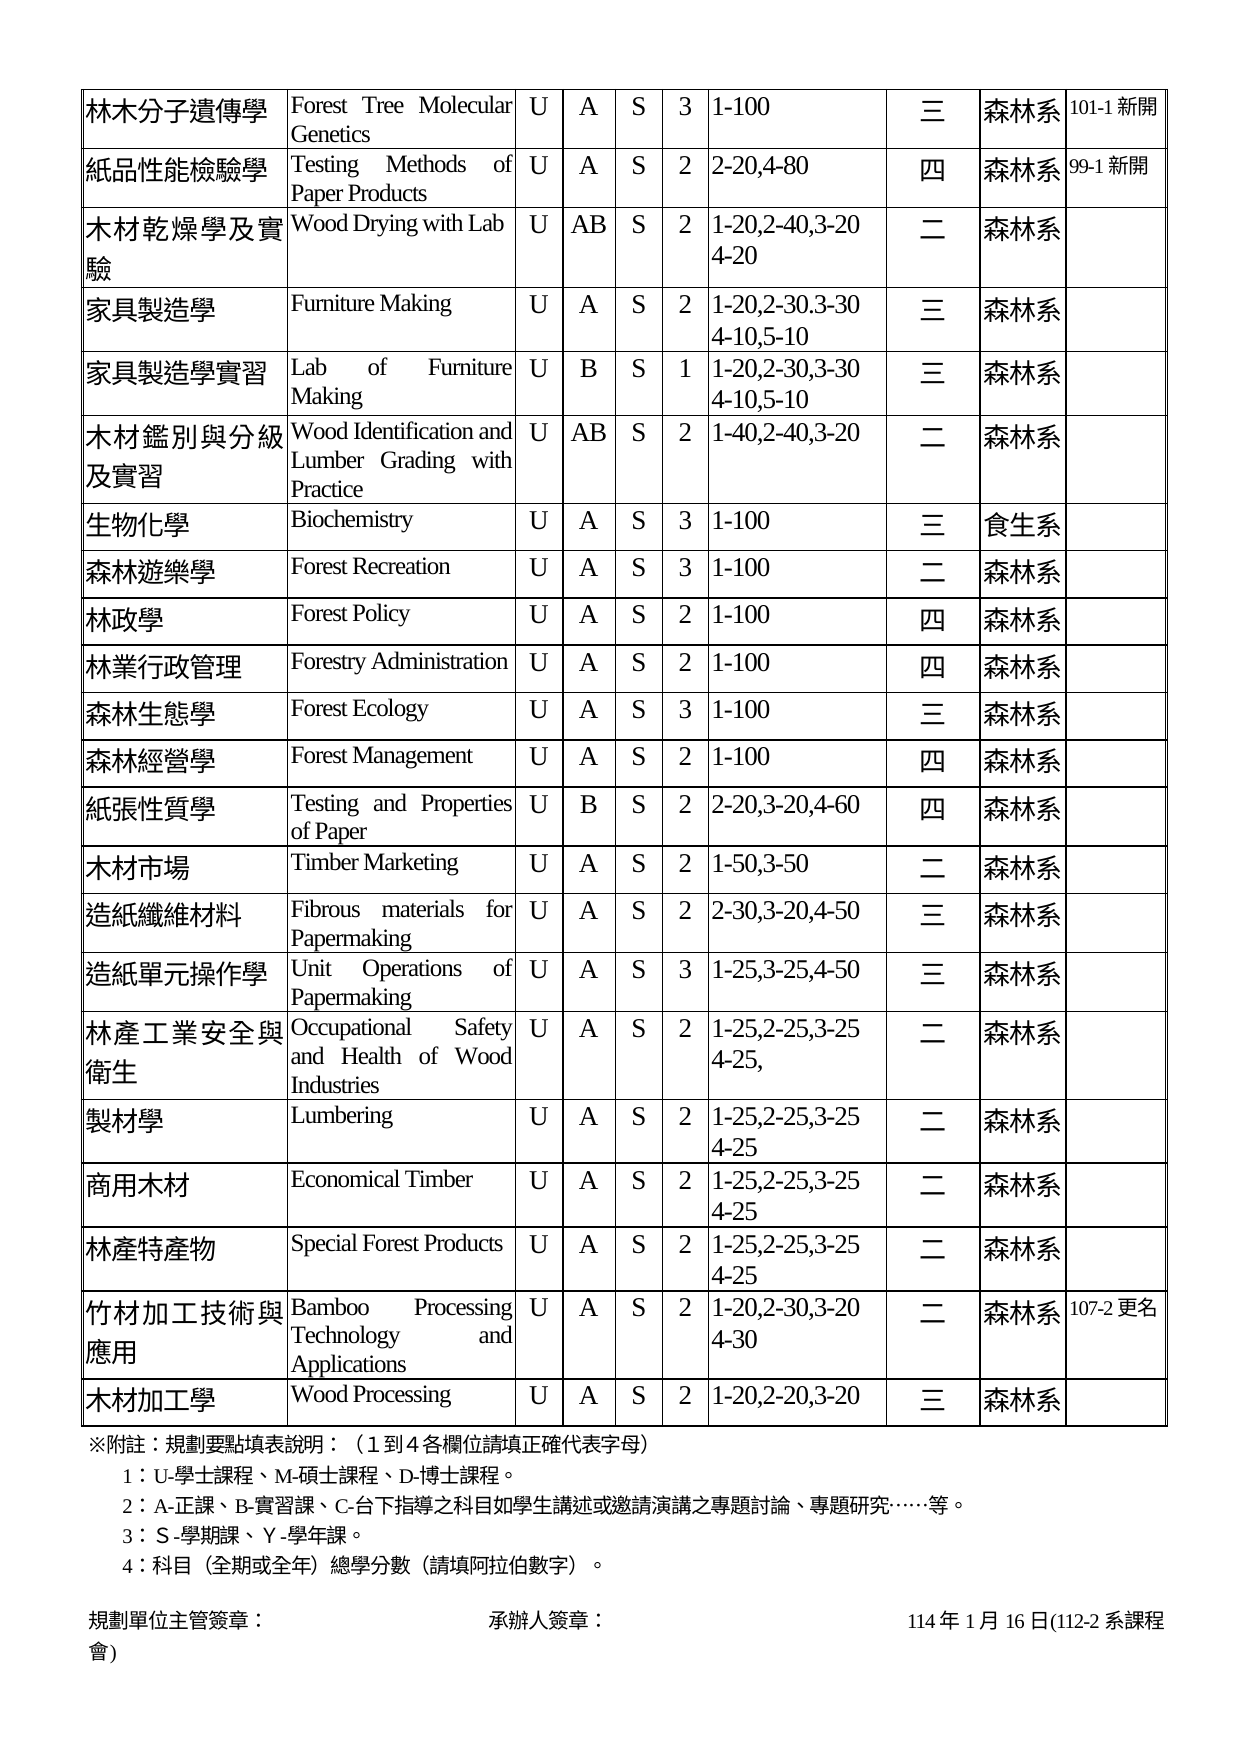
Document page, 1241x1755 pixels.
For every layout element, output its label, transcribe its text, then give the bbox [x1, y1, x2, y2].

table_cell [1168, 207, 1172, 287]
table_cell 二 [887, 551, 979, 597]
table_cell 1-100 [709, 551, 886, 597]
table_cell U [516, 693, 562, 739]
table_cell 森林系 [981, 1228, 1065, 1290]
table_cell 森林系 [981, 894, 1065, 952]
table_cell B [564, 788, 615, 845]
table_cell A [564, 646, 615, 692]
table_cell 紙張性質學 [84, 788, 287, 845]
table_cell 森林系 [981, 1012, 1065, 1098]
table_cell U [516, 953, 562, 1011]
table_cell AB [564, 208, 615, 287]
table_cell U [516, 1380, 562, 1425]
table_cell 林產工業安全與衛生 [84, 1012, 287, 1098]
table_cell 森林系 [981, 599, 1065, 644]
table_cell [1067, 352, 1165, 414]
table_cell Forest Recreation [288, 551, 515, 597]
table_cell 1-40,2-40,3-20 [709, 416, 886, 502]
table_cell 家具製造學實習 [84, 352, 287, 414]
table_cell 林政學 [84, 599, 287, 644]
table_cell 森林系 [981, 741, 1065, 786]
table_cell 三 [887, 693, 979, 739]
table_cell 四 [887, 149, 979, 207]
table_cell 二 [887, 1228, 979, 1290]
table_cell [1168, 1378, 1172, 1425]
table_cell Forest Tree Molecular Genetics [288, 90, 515, 148]
table_cell S [616, 788, 662, 845]
table_cell Special Forest Products [288, 1228, 515, 1290]
table_cell 2 [663, 208, 708, 287]
table_cell [1168, 644, 1172, 692]
table_cell 2-20,3-20,4-60 [709, 788, 886, 845]
table_cell 2 [663, 1100, 708, 1162]
table_cell 木材鑑別與分級及實習 [84, 416, 287, 502]
table_cell 1-25,2-25,3-25 4-25 [709, 1164, 886, 1226]
table_cell 1-20,2-30,3-30 4-10,5-10 [709, 352, 886, 414]
table_cell [1168, 550, 1172, 597]
table_cell A [564, 551, 615, 597]
table_cell A [564, 953, 615, 1011]
table_cell 1-100 [709, 599, 886, 644]
table_cell A [564, 504, 615, 550]
table_cell 2 [663, 1012, 708, 1098]
table_cell U [516, 1164, 562, 1226]
table_cell Occupational Safety and Health of Wood Industries [288, 1012, 515, 1098]
table_cell [1067, 788, 1165, 845]
table_cell U [516, 741, 562, 786]
table_cell [1168, 692, 1172, 739]
table_cell 三 [887, 90, 979, 148]
table_cell 1-100 [709, 504, 886, 550]
table_cell 紙品性能檢驗學 [84, 149, 287, 207]
table_cell [1067, 288, 1165, 351]
table_cell A [564, 1012, 615, 1098]
table_cell [1067, 208, 1165, 287]
table_cell 生物化學 [84, 504, 287, 550]
table_cell 2 [663, 1380, 708, 1425]
table_cell [1168, 287, 1172, 351]
table_cell 二 [887, 1292, 979, 1378]
table_cell S [616, 1100, 662, 1162]
table_cell Economical Timber [288, 1164, 515, 1226]
table_cell 四 [887, 741, 979, 786]
table_cell 製材學 [84, 1100, 287, 1162]
table_cell 2-30,3-20,4-50 [709, 894, 886, 952]
table_cell 森林遊樂學 [84, 551, 287, 597]
table_cell S [616, 847, 662, 892]
table_cell [1067, 894, 1165, 952]
table_cell 森林系 [981, 953, 1065, 1011]
table_cell U [516, 352, 562, 414]
table_cell 森林系 [981, 847, 1065, 892]
table_cell 造紙單元操作學 [84, 953, 287, 1011]
table_cell 2 [663, 288, 708, 351]
table_cell 三 [887, 352, 979, 414]
table_cell 1-50,3-50 [709, 847, 886, 892]
table_cell U [516, 1012, 562, 1098]
table_cell Biochemistry [288, 504, 515, 550]
table_cell U [516, 1100, 562, 1162]
table_cell 3 [663, 953, 708, 1011]
table_cell U [516, 646, 562, 692]
table_cell [1168, 503, 1172, 550]
table_cell [1067, 953, 1165, 1011]
table_cell [1067, 693, 1165, 739]
table_cell 三 [887, 288, 979, 351]
table_cell 二 [887, 1100, 979, 1162]
table_cell 3 [663, 551, 708, 597]
table_cell Timber Marketing [288, 847, 515, 892]
table_cell 商用木材 [84, 1164, 287, 1226]
table_cell [1067, 416, 1165, 502]
table_cell S [616, 1292, 662, 1378]
table_cell 2 [663, 1228, 708, 1290]
table_cell A [564, 90, 615, 148]
table_cell 1-100 [709, 693, 886, 739]
table_cell [1168, 89, 1172, 148]
table_cell S [616, 288, 662, 351]
table_cell 森林經營學 [84, 741, 287, 786]
table_cell 2 [663, 788, 708, 845]
table_cell 森林系 [981, 149, 1065, 207]
table_cell 2 [663, 1164, 708, 1226]
table_cell A [564, 1228, 615, 1290]
table_cell U [516, 149, 562, 207]
table_cell 1-100 [709, 646, 886, 692]
table_cell 99-1新開 [1067, 149, 1165, 207]
table_cell 林業行政管理 [84, 646, 287, 692]
table_cell S [616, 1228, 662, 1290]
table_cell 森林系 [981, 208, 1065, 287]
table_cell 森林系 [981, 788, 1065, 845]
table_cell S [616, 1164, 662, 1226]
table_cell 四 [887, 646, 979, 692]
table_cell 3 [663, 504, 708, 550]
table_cell Wood Drying with Lab [288, 208, 515, 287]
table_cell 2 [663, 599, 708, 644]
table_cell U [516, 416, 562, 502]
table_cell S [616, 599, 662, 644]
table_cell U [516, 208, 562, 287]
table_cell [1067, 847, 1165, 892]
table_cell 1-100 [709, 741, 886, 786]
table_cell [1067, 551, 1165, 597]
table_cell AB [564, 416, 615, 502]
table_cell 森林系 [981, 551, 1065, 597]
table_cell [1168, 148, 1172, 207]
table_cell 造紙纖維材料 [84, 894, 287, 952]
table_cell U [516, 599, 562, 644]
table_cell [1067, 1228, 1165, 1290]
table_cell 三 [887, 504, 979, 550]
table_cell S [616, 741, 662, 786]
table_cell [1168, 1011, 1172, 1098]
table_cell [1168, 1226, 1172, 1290]
table_cell [1168, 893, 1172, 952]
table_cell 食生系 [981, 504, 1065, 550]
table_cell [1067, 1012, 1165, 1098]
table_cell [1168, 1290, 1172, 1378]
table_cell S [616, 208, 662, 287]
table_cell 1-20,2-30.3-30 4-10,5-10 [709, 288, 886, 351]
table_cell 1 [663, 352, 708, 414]
table_cell [1067, 1380, 1165, 1425]
table_cell 二 [887, 847, 979, 892]
table_cell Lab of Furniture Making [288, 352, 515, 414]
table_cell 森林系 [981, 646, 1065, 692]
table_cell U [516, 288, 562, 351]
table_cell Testing Methods of Paper Products [288, 149, 515, 207]
table_cell [1067, 646, 1165, 692]
table_cell 1-20,2-20,3-20 [709, 1380, 886, 1425]
table_cell U [516, 1292, 562, 1378]
table_cell 1-20,2-40,3-20 4-20 [709, 208, 886, 287]
table_cell A [564, 1164, 615, 1226]
table_cell 101-1新開 [1067, 90, 1165, 148]
table_cell [1067, 741, 1165, 786]
table_cell 三 [887, 1380, 979, 1425]
table_cell 林產特產物 [84, 1228, 287, 1290]
table_cell 三 [887, 894, 979, 952]
table_cell A [564, 894, 615, 952]
table_cell U [516, 90, 562, 148]
table_cell A [564, 741, 615, 786]
table_cell [1067, 599, 1165, 644]
table_cell U [516, 788, 562, 845]
table_cell 2-20,4-80 [709, 149, 886, 207]
table_cell S [616, 504, 662, 550]
table_cell 森林生態學 [84, 693, 287, 739]
table_cell S [616, 646, 662, 692]
table_cell B [564, 352, 615, 414]
table_cell 2 [663, 1292, 708, 1378]
table_cell S [616, 693, 662, 739]
table_cell [1168, 739, 1172, 786]
table_cell 1-25,2-25,3-25 4-25 [709, 1100, 886, 1162]
table_cell Bamboo Processing Technology and Applications [288, 1292, 515, 1378]
table_cell 家具製造學 [84, 288, 287, 351]
table_cell Wood Processing [288, 1380, 515, 1425]
table_cell 林木分子遺傳學 [84, 90, 287, 148]
table_cell 1-100 [709, 90, 886, 148]
table_cell S [616, 416, 662, 502]
table_cell [1168, 415, 1172, 502]
table_cell 三 [887, 953, 979, 1011]
table_cell S [616, 551, 662, 597]
table_cell 二 [887, 1012, 979, 1098]
table_cell S [616, 1012, 662, 1098]
table_cell [1168, 786, 1172, 845]
table_cell A [564, 847, 615, 892]
table_cell [1168, 351, 1172, 414]
table_cell 森林系 [981, 352, 1065, 414]
table_cell Forest Management [288, 741, 515, 786]
table_cell 2 [663, 646, 708, 692]
table_cell 四 [887, 599, 979, 644]
table_cell 1-20,2-30,3-20 4-30 [709, 1292, 886, 1378]
table_cell Unit Operations of Papermaking [288, 953, 515, 1011]
table_cell S [616, 90, 662, 148]
table_cell 1-25,3-25,4-50 [709, 953, 886, 1011]
table_cell [1168, 1162, 1172, 1226]
table_cell S [616, 149, 662, 207]
table_cell 森林系 [981, 416, 1065, 502]
table_cell 2 [663, 741, 708, 786]
table_cell 2 [663, 149, 708, 207]
table_cell U [516, 894, 562, 952]
table_cell A [564, 1380, 615, 1425]
table_cell 2 [663, 894, 708, 952]
table_cell S [616, 352, 662, 414]
table_cell 四 [887, 788, 979, 845]
table_cell 1-25,2-25,3-25 4-25 [709, 1228, 886, 1290]
table_cell [1168, 1099, 1172, 1162]
table_cell [1067, 504, 1165, 550]
table_cell 森林系 [981, 1292, 1065, 1378]
table_cell Furniture Making [288, 288, 515, 351]
table_cell [1067, 1100, 1165, 1162]
table_cell U [516, 1228, 562, 1290]
table_cell 3 [663, 90, 708, 148]
table_cell Forest Ecology [288, 693, 515, 739]
table_cell A [564, 149, 615, 207]
table_cell 木材乾燥學及實驗 [84, 208, 287, 287]
table_cell 二 [887, 416, 979, 502]
table_cell A [564, 1292, 615, 1378]
table_cell 木材加工學 [84, 1380, 287, 1425]
table_cell U [516, 551, 562, 597]
table_cell Fibrous materials for Papermaking [288, 894, 515, 952]
table_cell 二 [887, 1164, 979, 1226]
table_cell A [564, 1100, 615, 1162]
table_cell Wood Identification and Lumber Grading with Practice [288, 416, 515, 502]
table_cell Forestry Administration [288, 646, 515, 692]
table_cell 二 [887, 208, 979, 287]
table_cell 1-25,2-25,3-25 4-25, [709, 1012, 886, 1098]
table_cell S [616, 894, 662, 952]
table_cell [1168, 845, 1172, 892]
table_cell [1168, 952, 1172, 1011]
table_cell [1168, 597, 1172, 644]
table_cell 森林系 [981, 1100, 1065, 1162]
table_cell 2 [663, 416, 708, 502]
table_cell 木材市場 [84, 847, 287, 892]
table_cell A [564, 599, 615, 644]
table_cell 3 [663, 693, 708, 739]
table_cell 2 [663, 847, 708, 892]
table_cell 竹材加工技術與應用 [84, 1292, 287, 1378]
table_cell 森林系 [981, 1380, 1065, 1425]
table_cell [1067, 1164, 1165, 1226]
table_cell Lumbering [288, 1100, 515, 1162]
table_cell U [516, 504, 562, 550]
table_cell S [616, 953, 662, 1011]
table_cell A [564, 693, 615, 739]
table_cell S [616, 1380, 662, 1425]
table_cell 森林系 [981, 90, 1065, 148]
table_cell 森林系 [981, 693, 1065, 739]
table_cell U [516, 847, 562, 892]
table_cell Forest Policy [288, 599, 515, 644]
table_cell 107-2更名 [1067, 1292, 1165, 1378]
table_cell 森林系 [981, 1164, 1065, 1226]
table_cell 森林系 [981, 288, 1065, 351]
table_cell A [564, 288, 615, 351]
table_cell Testing and Properties of Paper [288, 788, 515, 845]
